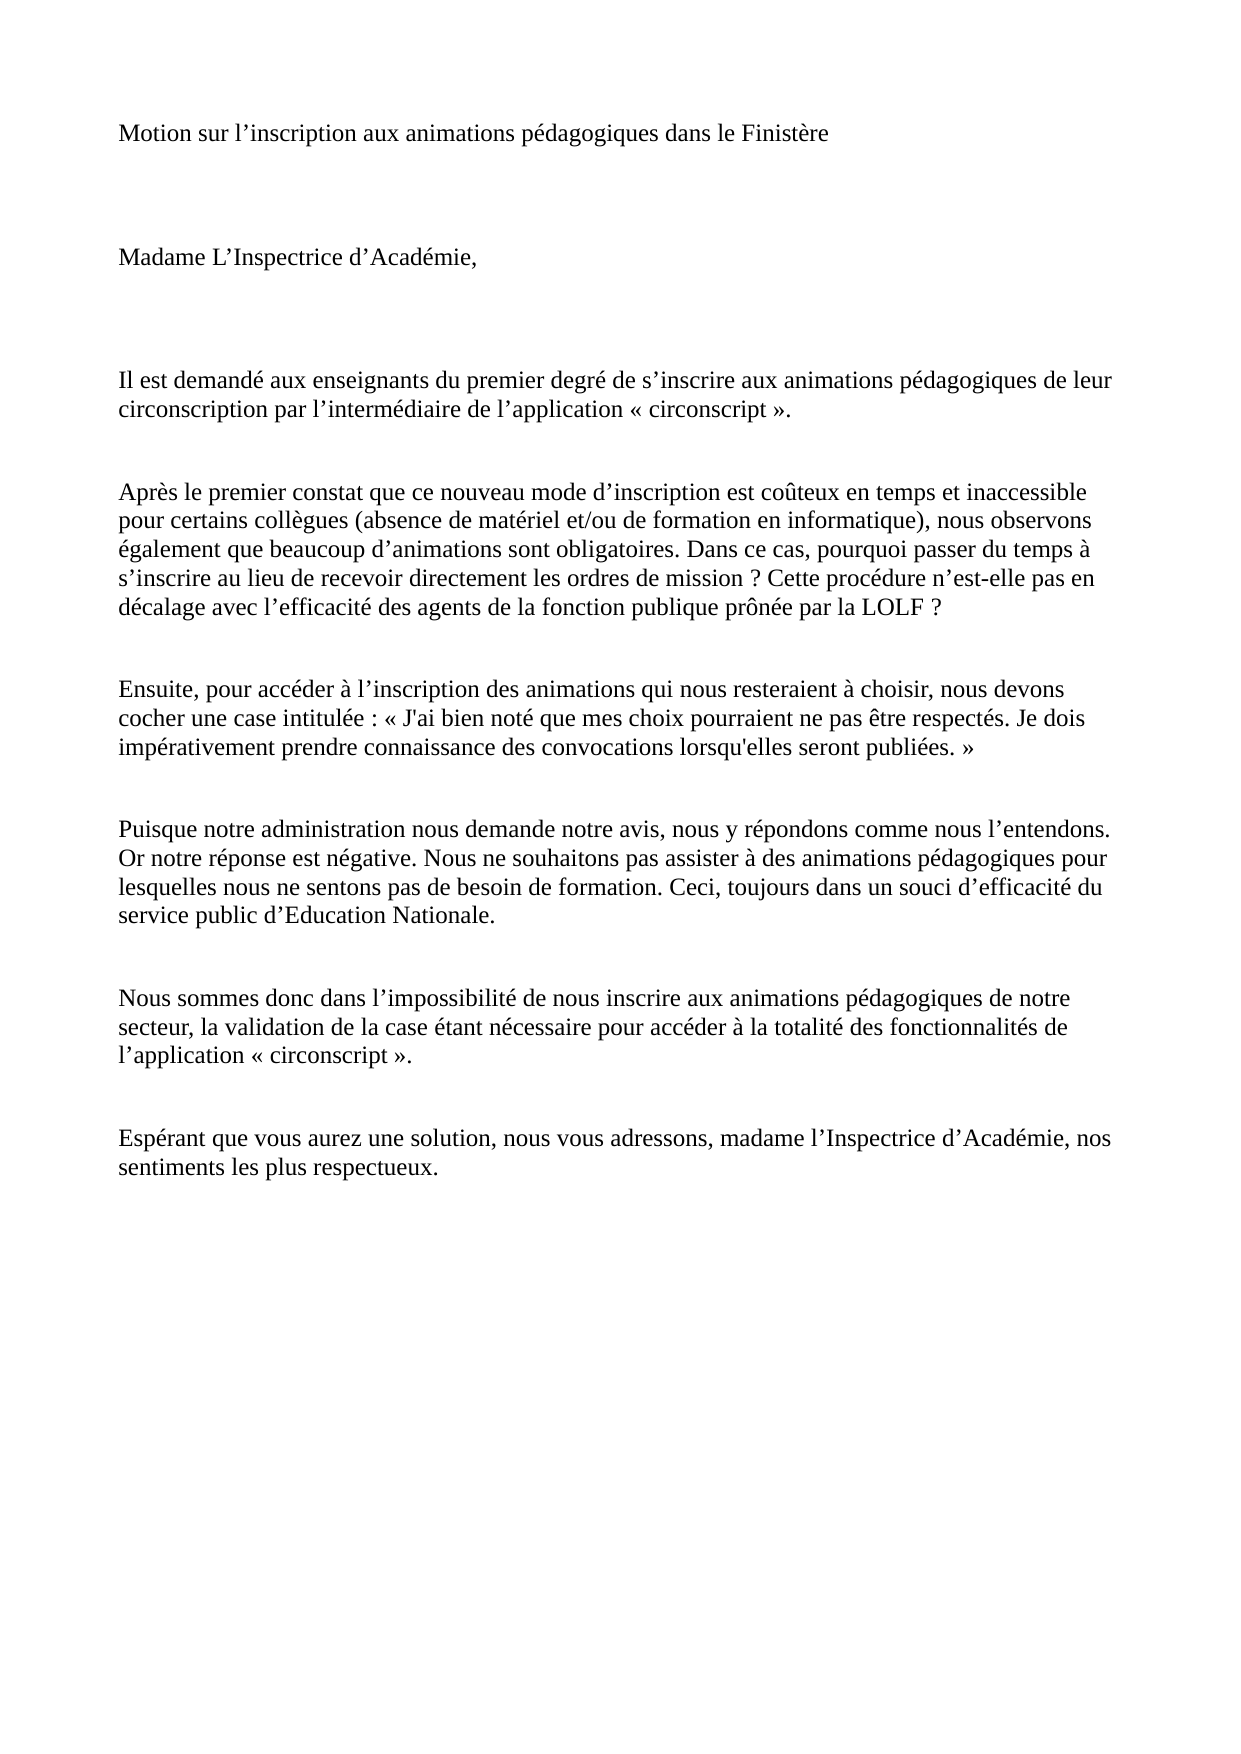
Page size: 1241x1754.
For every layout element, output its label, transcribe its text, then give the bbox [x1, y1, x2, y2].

text Nous sommes donc dans l’impossibilité de nous inscrire aux animations pédagogiques de notre secteur, la validation de la case étant nécessaire pour accéder à la totalité des fonctionnalités de l’application « circonscript ». [118, 983, 1122, 1069]
text Il est demandé aux enseignants du premier degré de s’inscrire aux animations pédagogiques de leur circonscription par l’intermédiaire de l’application « circonscript ». [118, 366, 1122, 423]
text Ensuite, pour accéder à l’inscription des animations qui nous resteraient à choisir, nous devons cocher une case intitulée : « J'ai bien noté que mes choix pourraient ne pas être respectés. Je dois impérativement prendre connaissance des convocations lorsqu'elles seront publiées. » [118, 674, 1122, 761]
text Puisque notre administration nous demande notre avis, nous y répondons comme nous l’entendons. Or notre réponse est négative. Nous ne souhaitons pas assister à des animations pédagogiques pour lesquelles nous ne sentons pas de besoin de formation. Ceci, toujours dans un souci d’efficacité du service public d’Education Nationale. [118, 814, 1122, 929]
text Madame L’Inspectrice d’Académie, [118, 242, 1122, 271]
text Après le premier constat que ce nouveau mode d’inscription est coûteux en temps et inaccessible pour certains collègues (absence de matériel et/ou de formation en informatique), nous observons également que beaucoup d’animations sont obligatoires. Dans ce cas, pourquoi passer du temps à s’inscrire au lieu de recevoir directement les ordres de mission ? Cette procédure n’est-elle pas en décalage avec l’efficacité des agents de la fonction publique prônée par la LOLF ? [118, 477, 1122, 621]
text Espérant que vous aurez une solution, nous vous adressons, madame l’Inspectrice d’Académie, nos sentiments les plus respectueux. [118, 1123, 1122, 1181]
text Motion sur l’inscription aux animations pédagogiques dans le Finistère [118, 118, 1122, 147]
